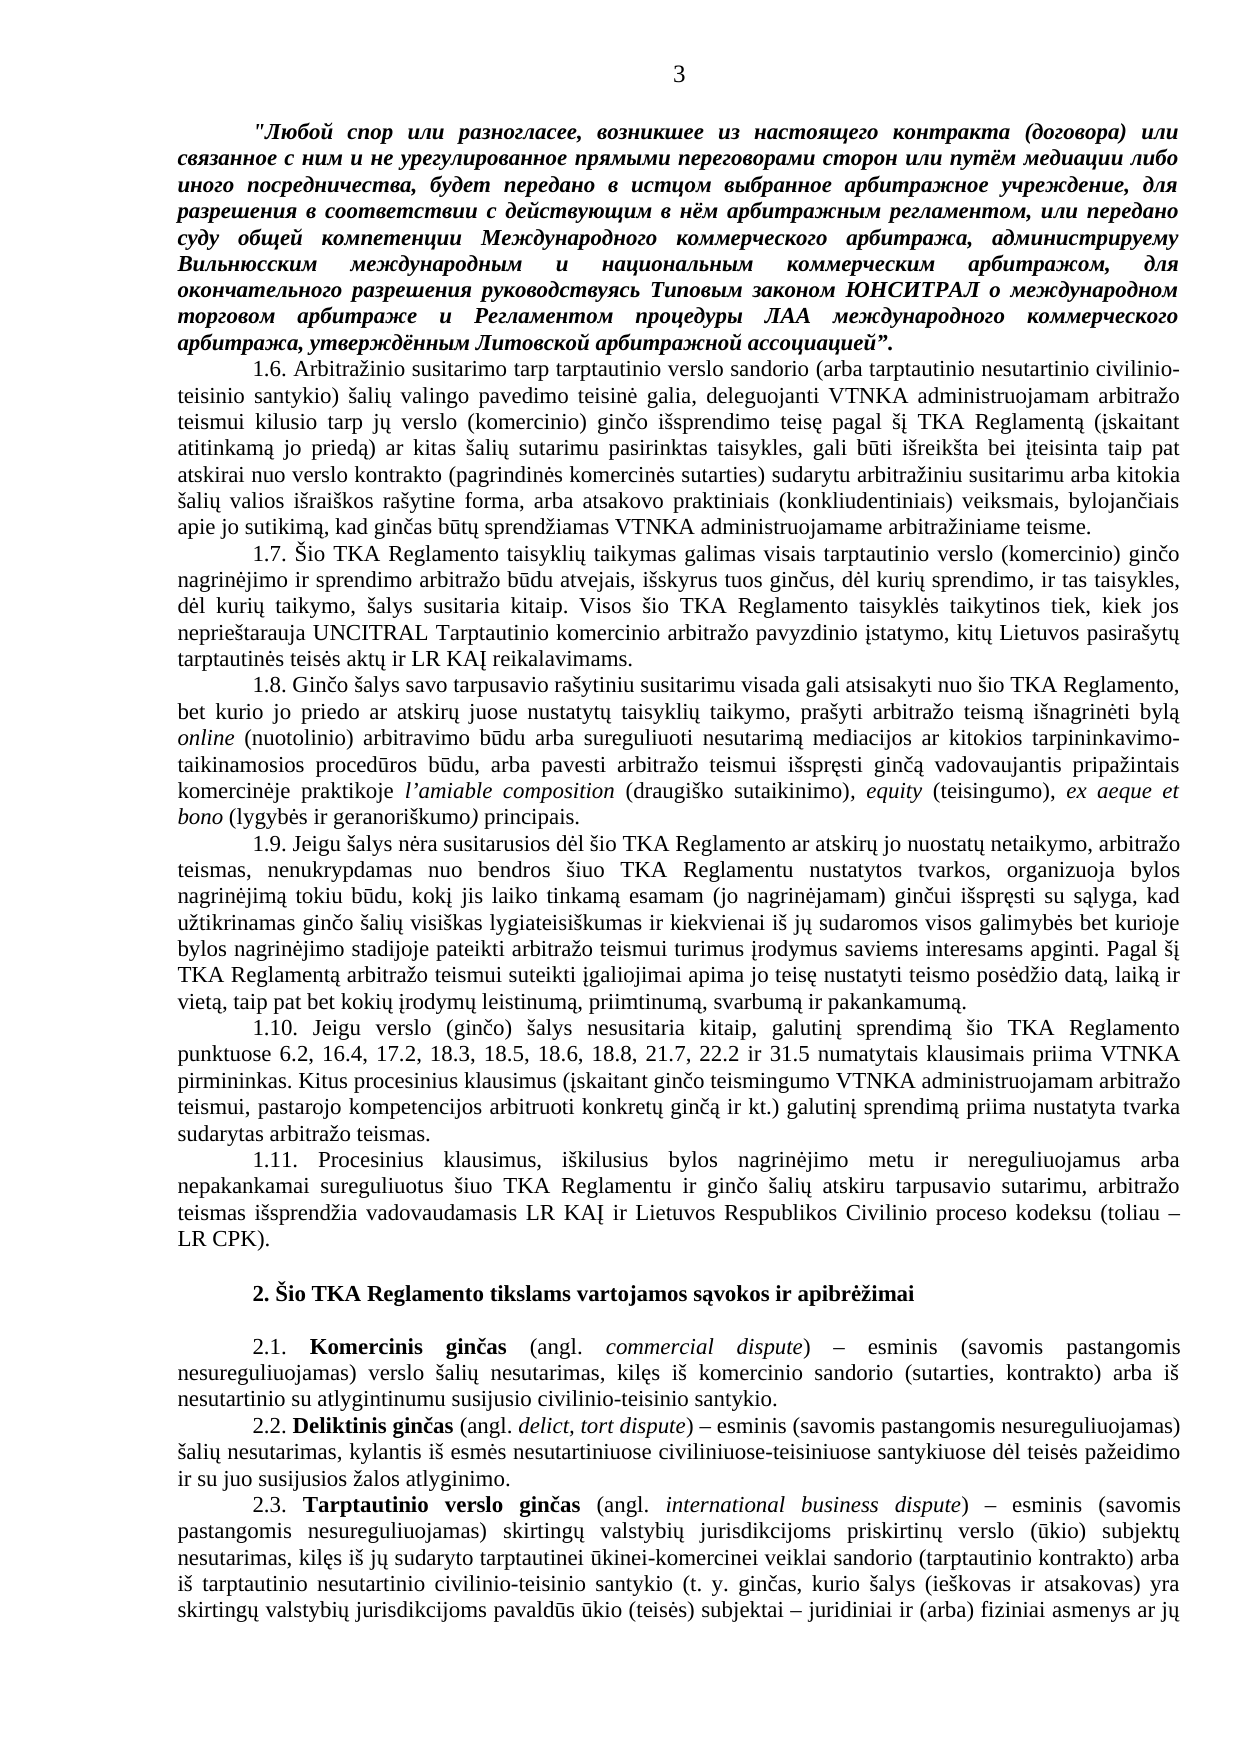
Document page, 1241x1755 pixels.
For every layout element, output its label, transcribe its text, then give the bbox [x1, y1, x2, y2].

text 1.10. Jeigu verslo (ginčo) šalys nesusitaria kitaip, galutinį sprendimą šio TKA Reglamento punktuose 6.2, 16.4, 17.2, 18.3, 18.5, 18.6, 18.8, 21.7, 22.2 ir 31.5 numatytais klausimais priima VTNKA pirmininkas. Kitus procesinius klausimus (įskaitant ginčo teismingumo VTNKA administruojamam arbitražo teismui, pastarojo kompetencijos arbitruoti konkretų ginčą ir kt.) galutinį sprendimą priima nustatyta tvarka sudarytas arbitražo teismas. [177, 1014, 1181, 1146]
text 2.1. Komercinis ginčas (angl. commercial dispute) – esminis (savomis pastangomis nesureguliuojamas) verslo šalių nesutarimas, kilęs iš komercinio sandorio (sutarties, kontrakto) arba iš nesutartinio su atlygintinumu susijusio civilinio-teisinio santykio. [177, 1333, 1181, 1412]
text 1.9. Jeigu šalys nėra susitarusios dėl šio TKA Reglamento ar atskirų jo nuostatų netaikymo, arbitražo teismas, nenukrypdamas nuo bendros šiuo TKA Reglamentu nustatytos tvarkos, organizuoja bylos nagrinėjimą tokiu būdu, kokį jis laiko tinkamą esamam (jo nagrinėjamam) ginčui išspręsti su sąlyga, kad užtikrinamas ginčo šalių visiškas lygiateisiškumas ir kiekvienai iš jų sudaromos visos galimybės bet kurioje bylos nagrinėjimo stadijoje pateikti arbitražo teismui turimus įrodymus saviems interesams apginti. Pagal šį TKA Reglamentą arbitražo teismui suteikti įgaliojimai apima jo teisę nustatyti teismo posėdžio datą, laiką ir vietą, taip pat bet kokių įrodymų leistinumą, priimtinumą, svarbumą ir pakankamumą. [177, 830, 1181, 1014]
text 2. Šio TKA Reglamento tikslams vartojamos sąvokos ir apibrėžimai [177, 1280, 1181, 1306]
text 1.11. Procesinius klausimus, iškilusius bylos nagrinėjimo metu ir nereguliuojamus arba nepakankamai sureguliuotus šiuo TKA Reglamentu ir ginčo šalių atskiru tarpusavio sutarimu, arbitražo teismas išsprendžia vadovaudamasis LR KAĮ ir Lietuvos Respublikos Civilinio proceso kodeksu (toliau – LR CPK). [177, 1146, 1181, 1251]
text "Любой спор или разногласeе, возникшее из настоящего контракта (договора) или связанное с ним и не урегулированное прямыми переговорами сторон или путём медиации либо иного посредничества, будет передано в истцом выбранное арбитражное учреждение, для разрешения в соответствии с действующим в нём арбитражным регламентом, или передано суду общей компетенции Международного коммерческого арбитража, администрируему Вильнюсским международным и национальным коммерческим арбитражом, для окончательного разрешения руководствуясь Типовым законом ЮНСИТРАЛ о международном торговом арбитраже и Регламентом процедуры ЛАА международного коммерческого арбитража, утверждённым Литовской арбитражной ассоциацией”. [177, 118, 1181, 355]
text 2.3. Tarptautinio verslo ginčas (angl. international business dispute) – esminis (savomis pastangomis nesureguliuojamas) skirtingų valstybių jurisdikcijoms priskirtinų verslo (ūkio) subjektų nesutarimas, kilęs iš jų sudaryto tarptautinei ūkinei-komercinei veiklai sandorio (tarptautinio kontrakto) arba iš tarptautinio nesutartinio civilinio-teisinio santykio (t. y. ginčas, kurio šalys (ieškovas ir atsakovas) yra skirtingų valstybių jurisdikcijoms pavaldūs ūkio (teisės) subjektai – juridiniai ir (arba) fiziniai asmenys ar jų [177, 1491, 1181, 1623]
text 1.6. Arbitražinio susitarimo tarp tarptautinio verslo sandorio (arba tarptautinio nesutartinio civilinio-teisinio santykio) šalių valingo pavedimo teisinė galia, deleguojanti VTNKA administruojamam arbitražo teismui kilusio tarp jų verslo (komercinio) ginčo išsprendimo teisę pagal šį TKA Reglamentą (įskaitant atitinkamą jo priedą) ar kitas šalių sutarimu pasirinktas taisykles, gali būti išreikšta bei įteisinta taip pat atskirai nuo verslo kontrakto (pagrindinės komercinės sutarties) sudarytu arbitražiniu susitarimu arba kitokia šalių valios išraiškos rašytine forma, arba atsakovo praktiniais (konkliudentiniais) veiksmais, bylojančiais apie jo sutikimą, kad ginčas būtų sprendžiamas VTNKA administruojamame arbitražiniame teisme. [177, 355, 1181, 540]
text 2.2. Deliktinis ginčas (angl. delict, tort dispute) – esminis (savomis pastangomis nesureguliuojamas) šalių nesutarimas, kylantis iš esmės nesutartiniuose civiliniuose-teisiniuose santykiuose dėl teisės pažeidimo ir su juo susijusios žalos atlyginimo. [177, 1412, 1181, 1491]
text 1.7. Šio TKA Reglamento taisyklių taikymas galimas visais tarptautinio verslo (komercinio) ginčo nagrinėjimo ir sprendimo arbitražo būdu atvejais, išskyrus tuos ginčus, dėl kurių sprendimo, ir tas taisykles, dėl kurių taikymo, šalys susitaria kitaip. Visos šio TKA Reglamento taisyklės taikytinos tiek, kiek jos neprieštarauja UNCITRAL Tarptautinio komercinio arbitražo pavyzdinio įstatymo, kitų Lietuvos pasirašytų tarptautinės teisės aktų ir LR KAĮ reikalavimams. [177, 540, 1181, 672]
text 1.8. Ginčo šalys savo tarpusavio rašytiniu susitarimu visada gali atsisakyti nuo šio TKA Reglamento, bet kurio jo priedo ar atskirų juose nustatytų taisyklių taikymo, prašyti arbitražo teismą išnagrinėti bylą online (nuotolinio) arbitravimo būdu arba sureguliuoti nesutarimą mediacijos ar kitokios tarpininkavimo-taikinamosios procedūros būdu, arba pavesti arbitražo teismui išspręsti ginčą vadovaujantis pripažintais komercinėje praktikoje l’amiable composition (draugiško sutaikinimo), equity (teisingumo), ex aeque et bono (lygybės ir geranoriškumo) principais. [177, 672, 1181, 830]
